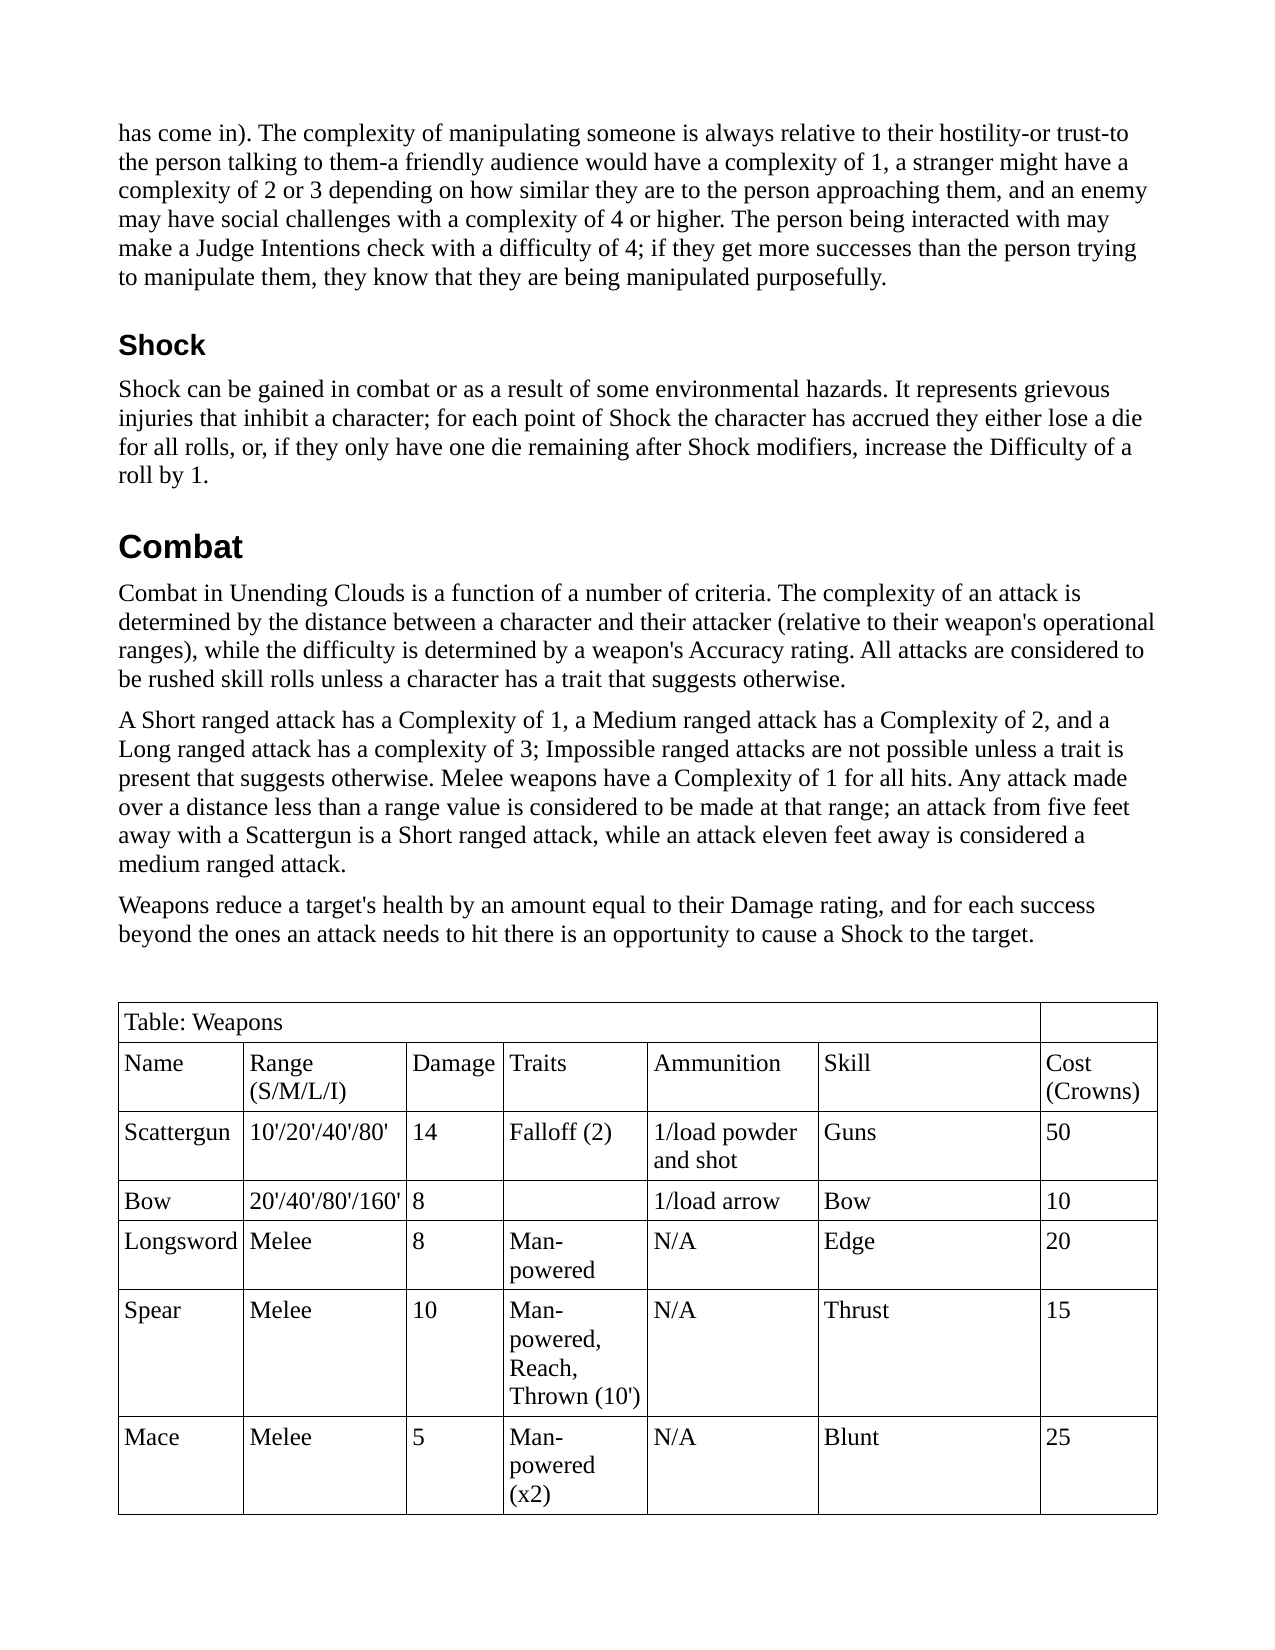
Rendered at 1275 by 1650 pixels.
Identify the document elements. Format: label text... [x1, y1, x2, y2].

table_cell 1/load powder and shot [648, 1112, 818, 1180]
table_cell 10'/20'/40'/80' [244, 1112, 406, 1180]
table_cell Edge [819, 1221, 1040, 1289]
table_cell Longsword [119, 1221, 243, 1289]
table_cell 20 [1041, 1221, 1157, 1289]
subtitle Combat [118, 527, 1157, 565]
table_cell 50 [1041, 1112, 1157, 1180]
table_cell N/A [648, 1417, 818, 1514]
table_cell 25 [1041, 1417, 1157, 1514]
text Combat in Unending Clouds is a function of a number of criteria. The complexity of an attack is determined by the distance between a character and their attacker (relative to their weapon's operational ranges), while the difficulty is determined by a weapon's Accuracy rating. All attacks are considered to be rushed skill rolls unless a character has a trait that suggests otherwise. [118, 578, 1157, 693]
table_cell Bow [819, 1181, 1040, 1220]
table_cell Melee [244, 1417, 406, 1514]
text has come in). The complexity of manipulating someone is always relative to their hostility-or trust-to the person talking to them-a friendly audience would have a complexity of 1, a stranger might have a complexity of 2 or 3 depending on how similar they are to the person approaching them, and an enemy may have social challenges with a complexity of 4 or higher. The person being interacted with may make a Judge Intentions check with a difficulty of 4; if they get more successes than the person trying to manipulate them, they know that they are being manipulated purposefully. [118, 118, 1157, 291]
table_header [1041, 1003, 1157, 1042]
table_cell 14 [407, 1112, 503, 1180]
table_cell Cost (Crowns) [1041, 1043, 1157, 1111]
table_cell N/A [648, 1290, 818, 1416]
text Shock can be gained in combat or as a result of some environmental hazards. It represents grievous injuries that inhibit a character; for each point of Shock the character has accrued they either lose a die for all rolls, or, if they only have one die remaining after Shock modifiers, increase the Difficulty of a roll by 1. [118, 374, 1157, 489]
text A Short ranged attack has a Complexity of 1, a Medium ranged attack has a Complexity of 2, and a Long ranged attack has a complexity of 3; Impossible ranged attacks are not possible unless a trait is present that suggests otherwise. Melee weapons have a Complexity of 1 for all hits. Any attack made over a distance less than a range value is considered to be made at that range; an attack from five feet away with a Scattergun is a Short ranged attack, while an attack eleven feet away is considered a medium ranged attack. [118, 705, 1157, 878]
table_cell 1/load arrow [648, 1181, 818, 1220]
table_cell Melee [244, 1290, 406, 1416]
table_cell Man-powered [504, 1221, 647, 1289]
table_cell 20'/40'/80'/160' [244, 1181, 406, 1220]
table_cell Melee [244, 1221, 406, 1289]
table_cell Blunt [819, 1417, 1040, 1514]
table_cell Name [119, 1043, 243, 1111]
table_cell Spear [119, 1290, 243, 1416]
table_cell 8 [407, 1181, 503, 1220]
table_cell [504, 1181, 647, 1220]
table_cell 10 [1041, 1181, 1157, 1220]
table_cell Guns [819, 1112, 1040, 1180]
table_cell Thrust [819, 1290, 1040, 1416]
table_cell 15 [1041, 1290, 1157, 1416]
table_header Table: Weapons [119, 1003, 1040, 1042]
table_cell 10 [407, 1290, 503, 1416]
table_cell N/A [648, 1221, 818, 1289]
table_cell Scattergun [119, 1112, 243, 1180]
table_cell Damage [407, 1043, 503, 1111]
table_cell Skill [819, 1043, 1040, 1111]
table_cell Ammunition [648, 1043, 818, 1111]
table_cell Man-powered, Reach, Thrown (10') [504, 1290, 647, 1416]
table_cell Range (S/M/L/I) [244, 1043, 406, 1111]
table_cell 8 [407, 1221, 503, 1289]
table_cell Falloff (2) [504, 1112, 647, 1180]
table_cell Man-powered (x2) [504, 1417, 647, 1514]
subtitle Shock [118, 328, 1157, 362]
table_cell Mace [119, 1417, 243, 1514]
table_cell Bow [119, 1181, 243, 1220]
text Weapons reduce a target's health by an amount equal to their Damage rating, and for each success beyond the ones an attack needs to hit there is an opportunity to cause a Shock to the target. [118, 890, 1157, 948]
table_cell 5 [407, 1417, 503, 1514]
table_cell Traits [504, 1043, 647, 1111]
